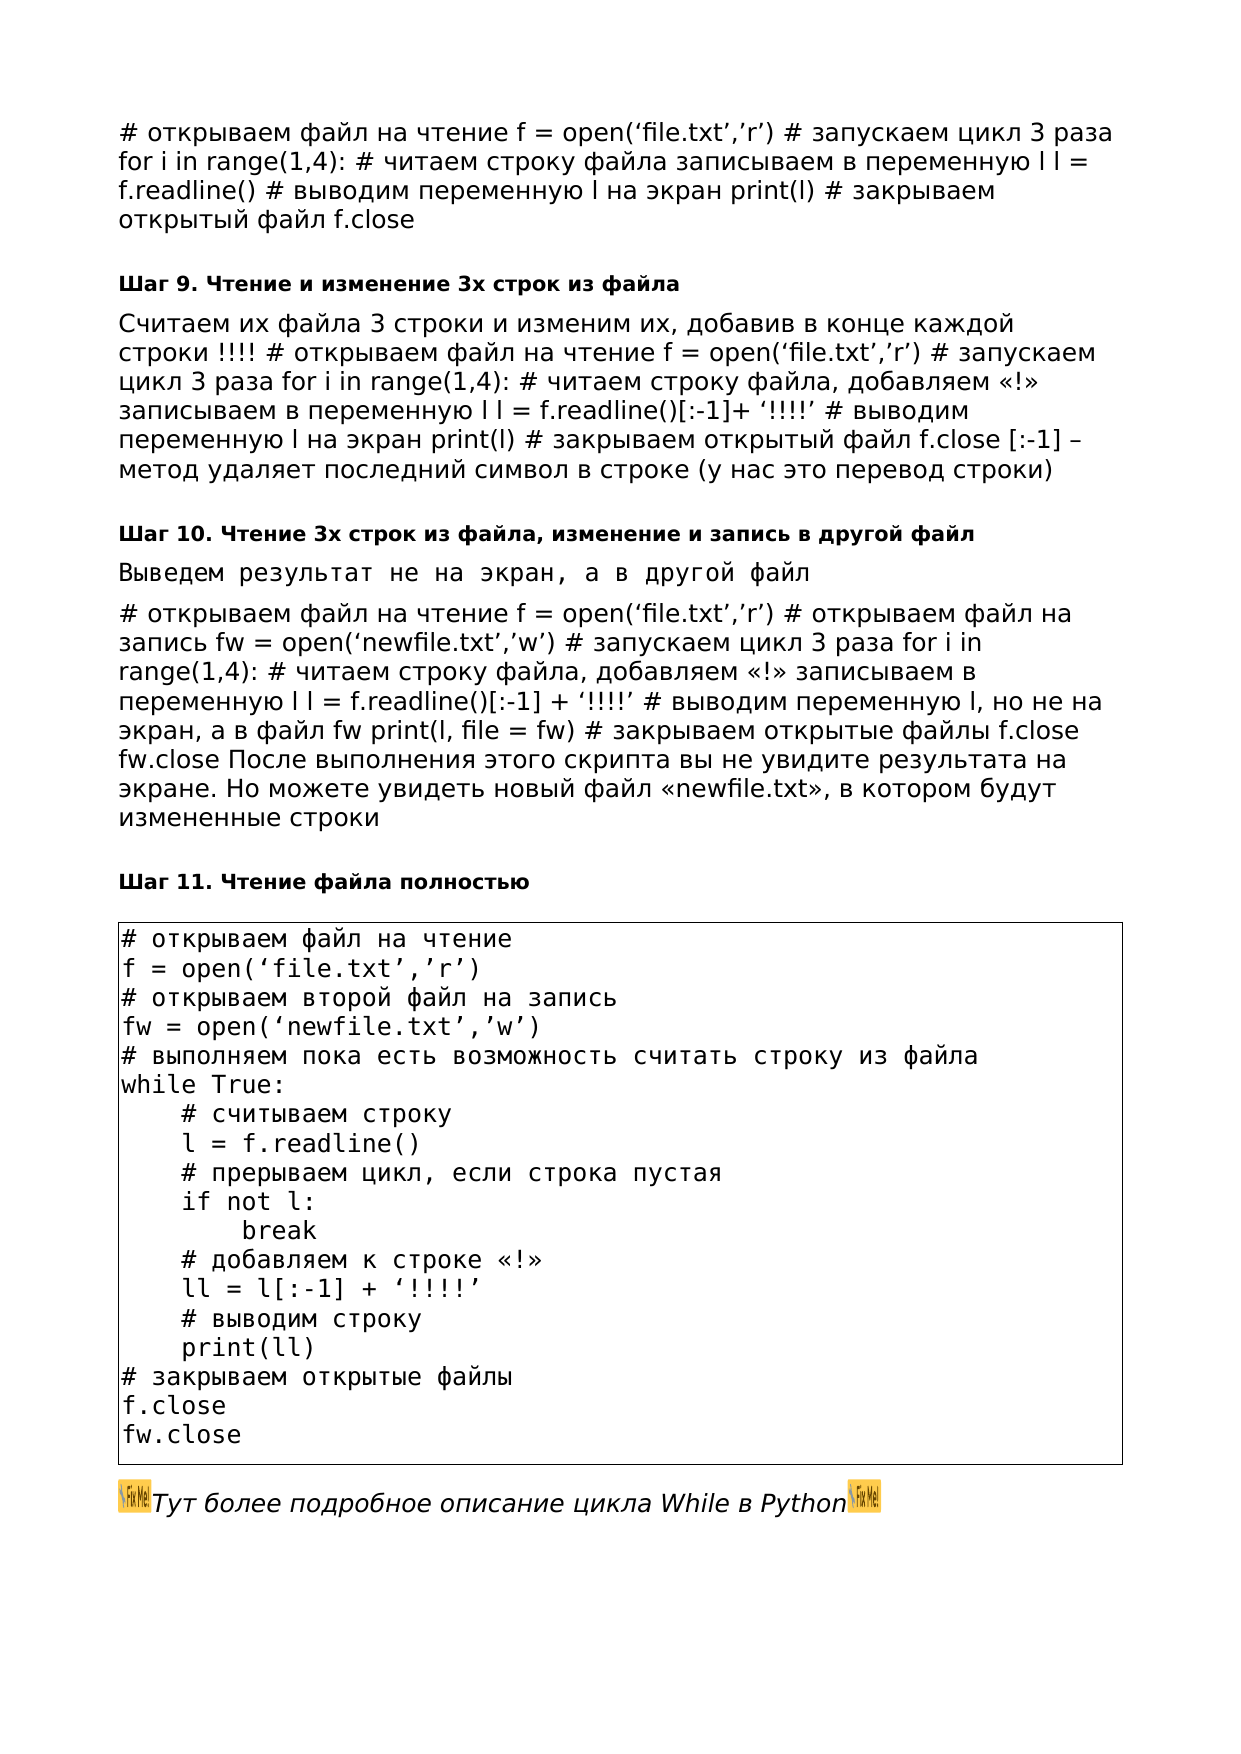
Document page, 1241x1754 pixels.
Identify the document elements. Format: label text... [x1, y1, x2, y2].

text # открываем файл на чтение f = open(‘file.txt’,’r’) # запускаем цикл 3 раза for i in range(1,4): # читаем строку файла записываем в переменную l l = f.readline() # выводим переменную l на экран print(l) # закрываем открытый файл f.close [118, 118, 1122, 235]
text Тут более подробное описание цикла While в Python [118, 1479, 1122, 1519]
text # открываем файл на чтение f = open(‘file.txt’,’r’) # открываем файл на запись fw = open(‘newfile.txt’,’w’) # запускаем цикл 3 раза for i in range(1,4): # читаем строку файла, добавляем «!» записываем в переменную l l = f.readline()[:-1] + ‘!!!!’ # выводим переменную l, но не на экран, а в файл fw print(l, file = fw) # закрываем открытые файлы f.close fw.close После выполнения этого скрипта вы не увидите результата на экране. Но можете увидеть новый файл «newfile.txt», в котором будут измененные строки [118, 599, 1122, 833]
text Выведем результат не на экран, а в другой файл [118, 558, 1122, 587]
table_header # открываем файл на чтение f = open(‘file.txt’,’r’) # открываем второй файл на запись fw = open(‘newfile.txt’,’w’) # выполняем пока есть возможность считать строку из файла while True: # считываем строку l = f.readline() # прерываем цикл, если строка пустая if not l: break # добавляем к строке «!» ll = l[:-1] + ‘!!!!’ # выводим строку print(ll) # закрываем открытые файлы f.close fw.close [119, 923, 1122, 1464]
subtitle Шаг 11. Чтение файла полностью [118, 870, 1122, 894]
text Считаем их файла 3 строки и изменим их, добавив в конце каждой строки !!!! # открываем файл на чтение f = open(‘file.txt’,’r’) # запускаем цикл 3 раза for i in range(1,4): # читаем строку файла, добавляем «!» записываем в переменную l l = f.readline()[:-1]+ ‘!!!!’ # выводим переменную l на экран print(l) # закрываем открытый файл f.close [:-1] – метод удаляет последний символ в строке (у нас это перевод строки) [118, 309, 1122, 484]
subtitle Шаг 10. Чтение 3х строк из файла, изменение и запись в другой файл [118, 522, 1122, 546]
subtitle Шаг 9. Чтение и изменение 3х строк из файла [118, 272, 1122, 297]
